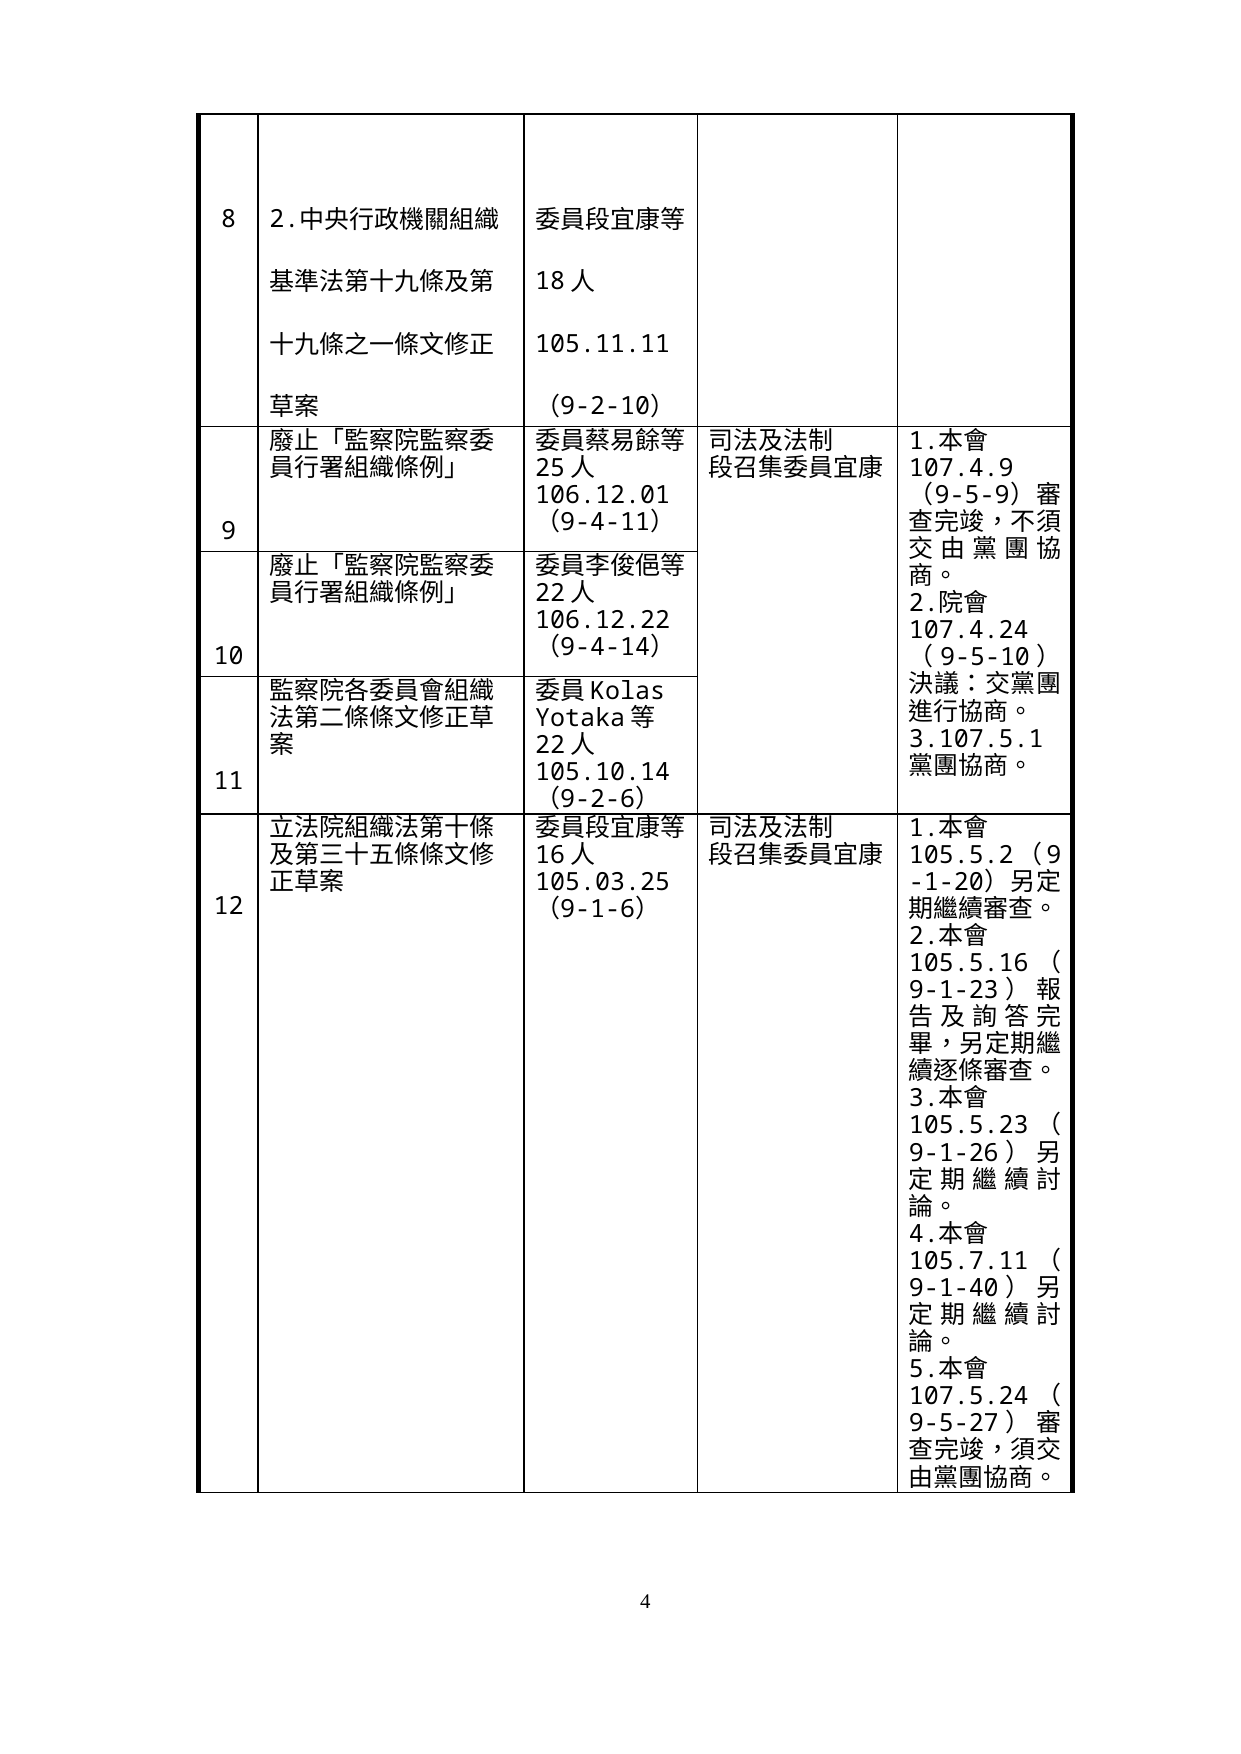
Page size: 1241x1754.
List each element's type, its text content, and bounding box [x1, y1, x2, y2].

table_cell 司法及法制 段召集委員宜康 [698, 427, 897, 813]
table_cell 委員蔡易餘等25人 106.12.01 （9-4-11） [525, 427, 697, 551]
table_cell 立法院組織法第十條及第三十五條條文修正草案 [259, 815, 523, 1491]
table_cell 1.本會 105.5.2（9-1-20）另定期繼續審查。 2.本會 105.5.16（9-1-23）報告及詢答完畢，另定期繼續逐條審查。 3.本會 105.5.23（9-1-26）另定期繼續討論。 4.本會 105.7.11（9-1-40）另定期繼續討論。 5.本會 107.5.24（9-5-27）審查完竣，須交由黨團協商。 [898, 815, 1070, 1491]
table_cell 12 [201, 815, 257, 1491]
table_cell 11 [201, 677, 257, 813]
table_cell [898, 115, 1070, 426]
table_cell 委員段宜康等16人 105.03.25 （9-1-6） [525, 815, 697, 1491]
table_cell 委員Kolas Yotaka等22人 105.10.14 （9-2-6） [525, 677, 697, 813]
table_cell 廢止「監察院監察委員行署組織條例」 [259, 427, 523, 551]
table_cell 8 [201, 115, 257, 426]
table_cell [698, 115, 897, 426]
table_cell 司法及法制 段召集委員宜康 [698, 815, 897, 1491]
table_cell 1.本會 107.4.9 （9-5-9）審查完竣，不須交由黨團協商。 2.院會 107.4.24 （9-5-10）決議：交黨團進行協商。 3.107.5.1 黨團協商。 [898, 427, 1070, 813]
table_cell 10 [201, 552, 257, 676]
table_cell 2.中央行政機關組織基準法第十九條及第十九條之一條文修正草案 [259, 115, 523, 426]
table_cell 委員李俊俋等22人 106.12.22 （9-4-14） [525, 552, 697, 676]
table_cell 9 [201, 427, 257, 551]
table_cell 委員段宜康等18人 105.11.11 （9-2-10） [525, 115, 697, 426]
table_cell 廢止「監察院監察委員行署組織條例」 [259, 552, 523, 676]
table_cell 監察院各委員會組織法第二條條文修正草案 [259, 677, 523, 813]
